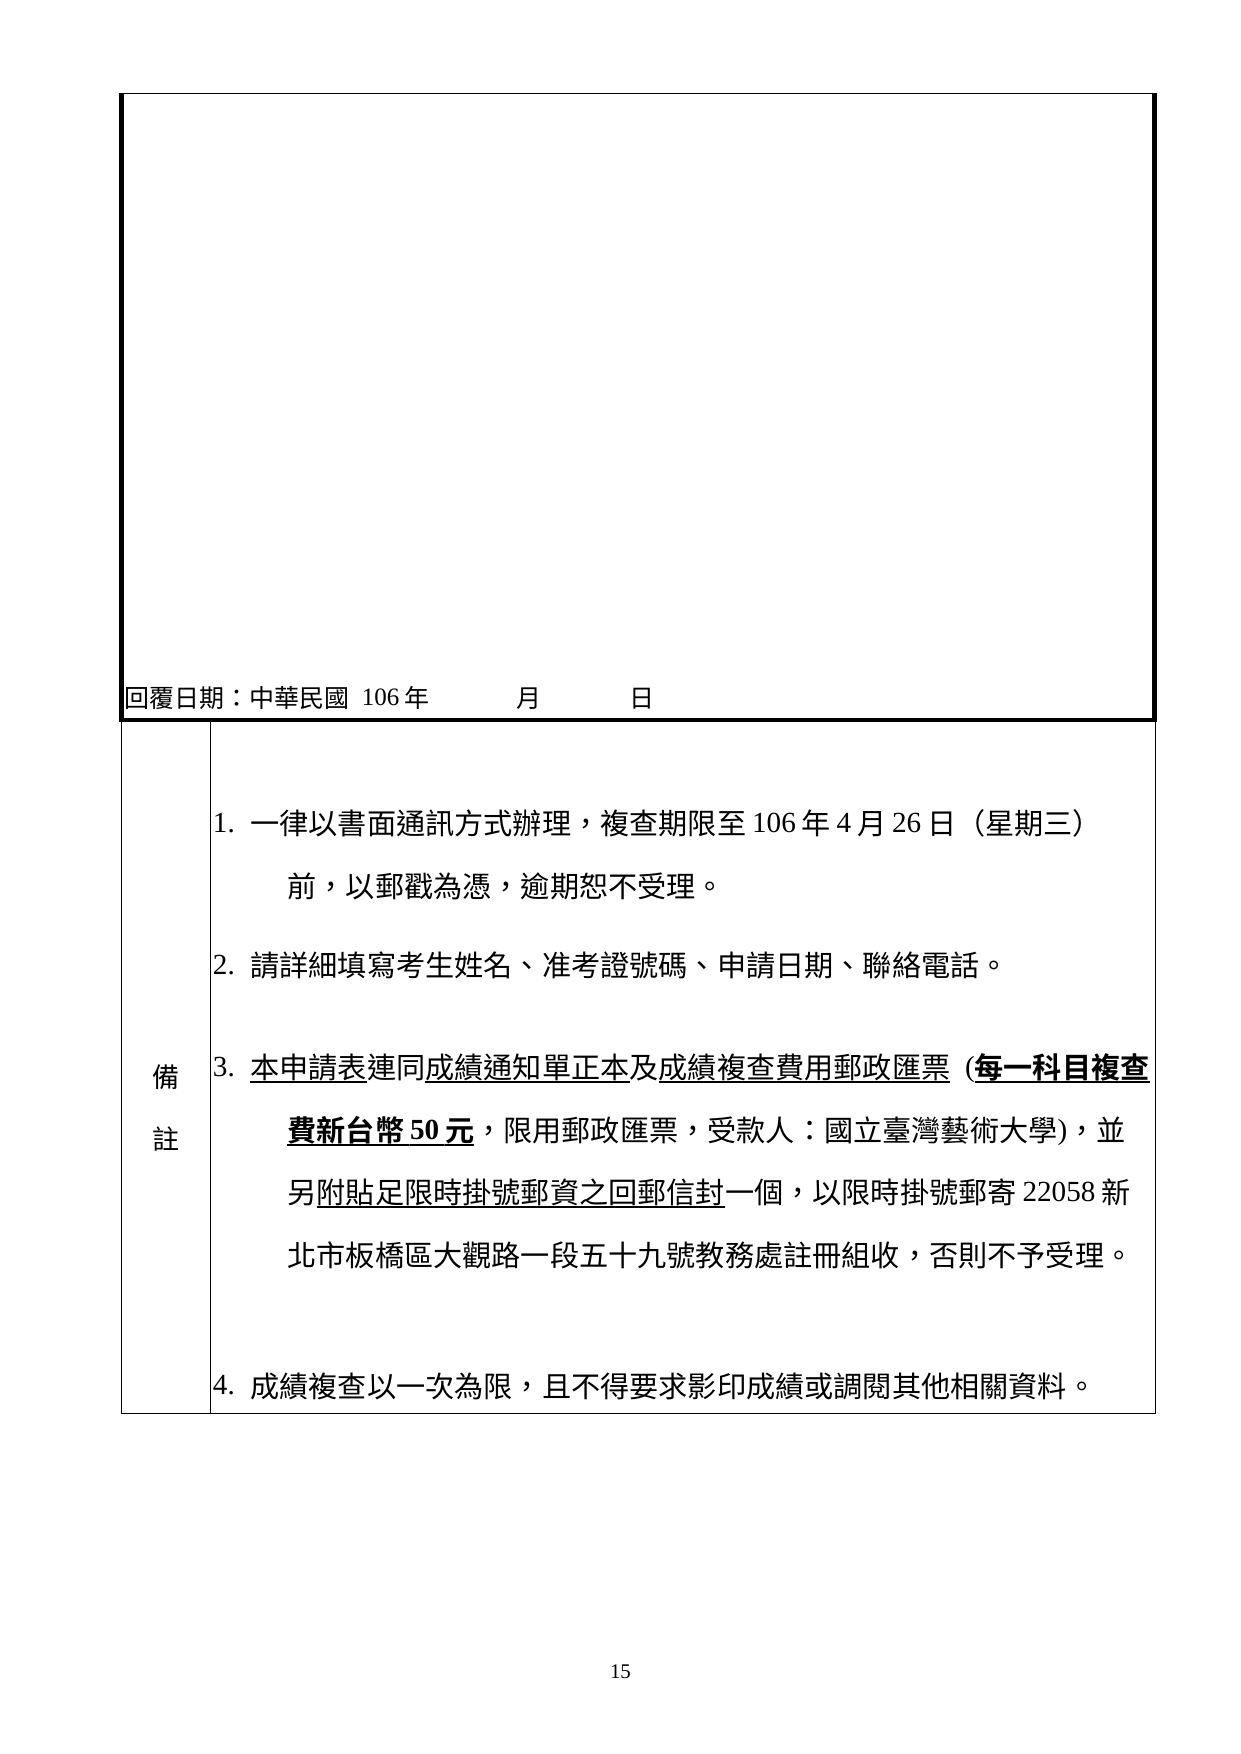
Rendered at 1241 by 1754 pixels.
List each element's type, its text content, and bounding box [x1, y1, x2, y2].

table_cell 回覆日期：中華民國 106年 月 日 [124, 94, 1152, 718]
table_cell 備 註 [122, 722, 210, 1413]
table_cell 一律以書面通訊方式辦理，複查期限至106年4月26日（星期三）前，以郵戳為憑，逾期恕不受理。 請詳細填寫考生姓名、准考證號碼、申請日期、聯絡電話。 本申請表連同成績通知單正本及成績複查費用郵政匯票 (每一科目複查費新台幣50元，限用郵政匯票，受款人：國立臺灣藝術大學)，並另附貼足限時掛號郵資之回郵信封一個，以限時掛號郵寄22058新北市板橋區大觀路一段五十九號教務處註冊組收，否則不予受理。 成績複查以一次為限，且不得要求影印成績或調閱其他相關資料。 [211, 722, 1155, 1413]
